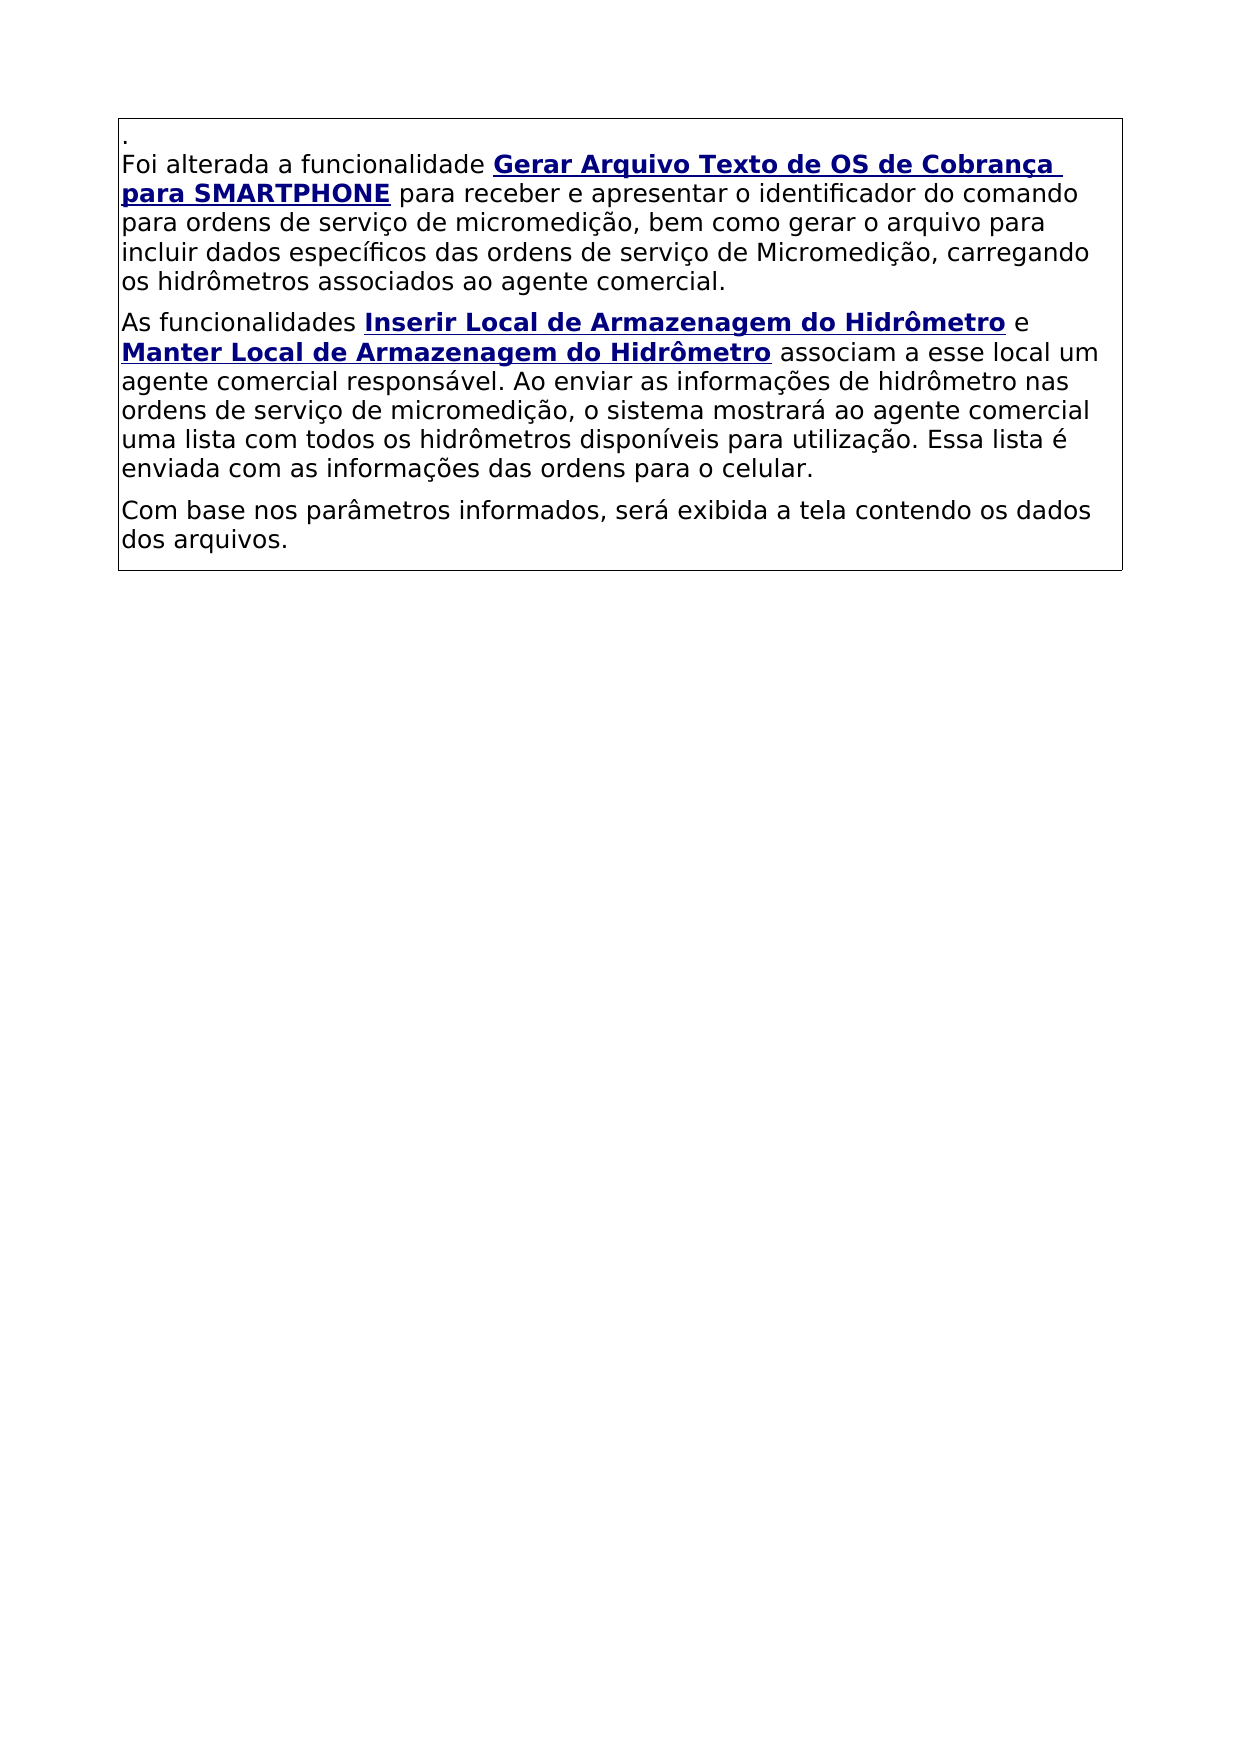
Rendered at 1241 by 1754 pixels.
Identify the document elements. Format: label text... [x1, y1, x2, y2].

table_header . Foi alterada a funcionalidade Gerar Arquivo Texto de OS de Cobrança para SMARTPHONE para receber e apresentar o identificador do comando para ordens de serviço de micromedição, bem como gerar o arquivo para incluir dados específicos das ordens de serviço de Micromedição, carregando os hidrômetros associados ao agente comercial. As funcionalidades Inserir Local de Armazenagem do Hidrômetro e Manter Local de Armazenagem do Hidrômetro associam a esse local um agente comercial responsável. Ao enviar as informações de hidrômetro nas ordens de serviço de micromedição, o sistema mostrará ao agente comercial uma lista com todos os hidrômetros disponíveis para utilização. Essa lista é enviada com as informações das ordens para o celular. Com base nos parâmetros informados, será exibida a tela contendo os dados dos arquivos. [119, 119, 1122, 570]
